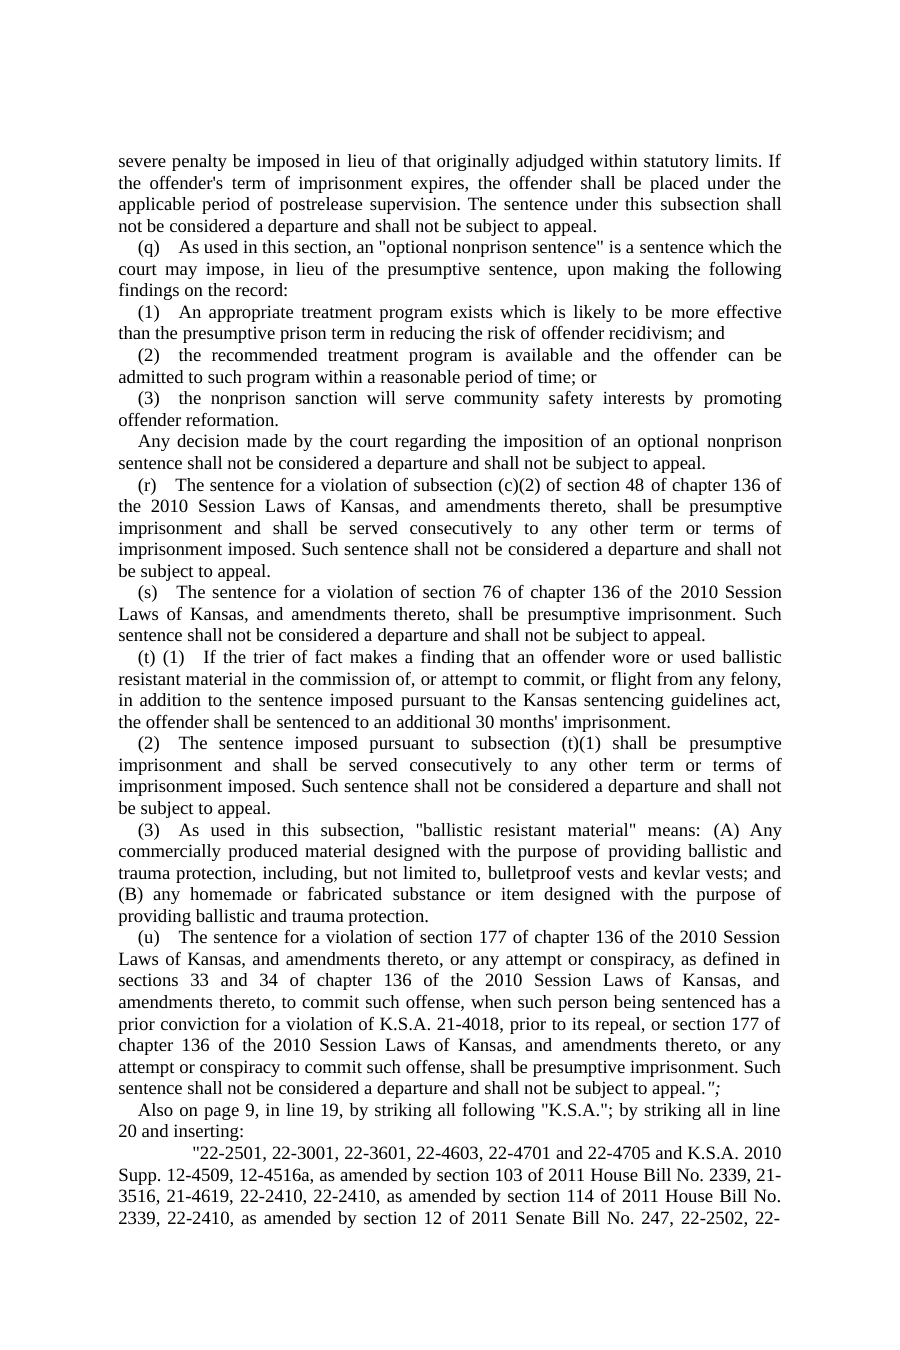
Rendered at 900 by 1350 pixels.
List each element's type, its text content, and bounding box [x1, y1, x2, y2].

text (3) the nonprison sanction will serve community safety interests by promoting offender reformation. [118, 387, 782, 430]
text severe penalty be imposed in lieu of that originally adjudged within statutory limits. If the offender's term of imprisonment expires, the offender shall be placed under the applicable period of postrelease supervision. The sentence under this subsection shall not be considered a departure and shall not be subject to appeal. [118, 150, 782, 236]
text "22-2501, 22-3001, 22-3601, 22-4603, 22-4701 and 22-4705 and K.S.A. 2010 Supp. 12-4509, 12-4516a, as amended by section 103 of 2011 House Bill No. 2339, 21-3516, 21-4619, 22-2410, 22-2410, as amended by section 114 of 2011 House Bill No. 2339, 22-2410, as amended by section 12 of 2011 Senate Bill No. 247, 22-2502, 22- [118, 1142, 782, 1228]
text Also on page 9, in line 19, by striking all following "K.S.A."; by striking all in line 20 and inserting: [118, 1099, 782, 1142]
text (t) (1) If the trier of fact makes a finding that an offender wore or used ballistic resistant material in the commission of, or attempt to commit, or flight from any felony, in addition to the sentence imposed pursuant to the Kansas sentencing guidelines act, the offender shall be sentenced to an additional 30 months' imprisonment. [118, 646, 782, 732]
text (s) The sentence for a violation of section 76 of chapter 136 of the 2010 Session Laws of Kansas, and amendments thereto, shall be presumptive imprisonment. Such sentence shall not be considered a departure and shall not be subject to appeal. [118, 581, 782, 646]
text (q) As used in this section, an "optional nonprison sentence" is a sentence which the court may impose, in lieu of the presumptive sentence, upon making the following findings on the record: [118, 236, 782, 301]
text (r) The sentence for a violation of subsection (c)(2) of section 48 of chapter 136 of the 2010 Session Laws of Kansas, and amendments thereto, shall be presumptive imprisonment and shall be served consecutively to any other term or terms of imprisonment imposed. Such sentence shall not be considered a departure and shall not be subject to appeal. [118, 473, 782, 581]
text Any decision made by the court regarding the imposition of an optional nonprison sentence shall not be considered a departure and shall not be subject to appeal. [118, 430, 782, 473]
text (3) As used in this subsection, "ballistic resistant material" means: (A) Any commercially produced material designed with the purpose of providing ballistic and trauma protection, including, but not limited to, bulletproof vests and kevlar vests; and (B) any homemade or fabricated substance or item designed with the purpose of providing ballistic and trauma protection. [118, 818, 782, 926]
text (1) An appropriate treatment program exists which is likely to be more effective than the presumptive prison term in reducing the risk of offender recidivism; and [118, 301, 782, 344]
text (u) The sentence for a violation of section 177 of chapter 136 of the 2010 Session Laws of Kansas, and amendments thereto, or any attempt or conspiracy, as defined in sections 33 and 34 of chapter 136 of the 2010 Session Laws of Kansas, and amendments thereto, to commit such offense, when such person being sentenced has a prior conviction for a violation of K.S.A. 21-4018, prior to its repeal, or section 177 of chapter 136 of the 2010 Session Laws of Kansas, and amendments thereto, or any attempt or conspiracy to commit such offense, shall be presumptive imprisonment. Such sentence shall not be considered a departure and shall not be subject to appeal."; [118, 926, 782, 1099]
text (2) the recommended treatment program is available and the offender can be admitted to such program within a reasonable period of time; or [118, 344, 782, 387]
text (2) The sentence imposed pursuant to subsection (t)(1) shall be presumptive imprisonment and shall be served consecutively to any other term or terms of imprisonment imposed. Such sentence shall not be considered a departure and shall not be subject to appeal. [118, 732, 782, 818]
